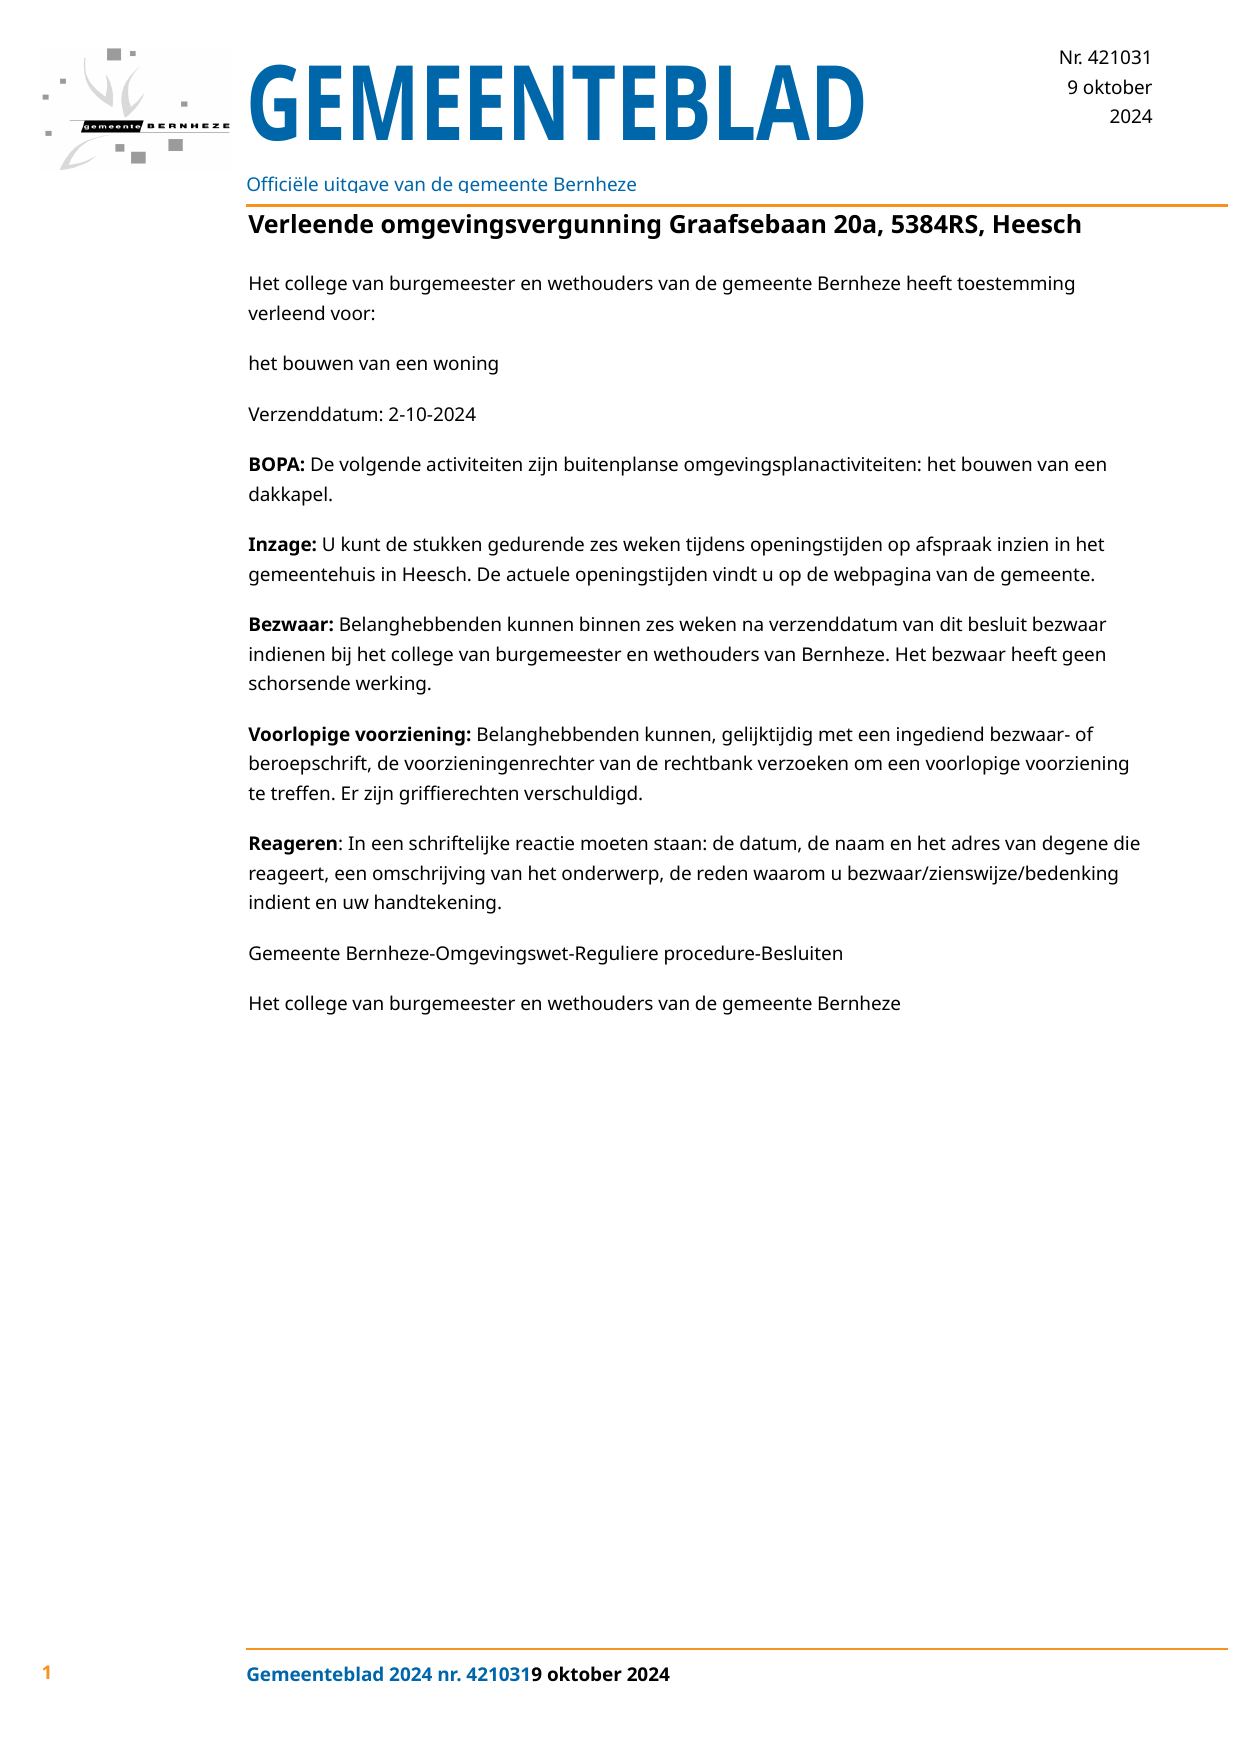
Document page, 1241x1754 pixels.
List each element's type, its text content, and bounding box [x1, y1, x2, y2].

text Reageren: In een schriftelijke reactie moeten staan: de datum, de naam en het adres van degene die reageert, een omschrijving van het onderwerp, de reden waarom u bezwaar/zienswijze/bedenking indient en uw handtekening. [248, 830, 1152, 915]
text BOPA: De volgende activiteiten zijn buitenplanse omgevingsplanactiviteiten: het bouwen van een dakkapel. [248, 451, 1152, 506]
text Verleende omgevingsvergunning Graafsebaan 20a, 5384RS, Heesch [248, 207, 1152, 241]
text Inzage: U kunt de stukken gedurende zes weken tijdens openingstijden op afspraak inzien in het gemeentehuis in Heesch. De actuele openingstijden vindt u op de webpagina van de gemeente. [248, 531, 1152, 586]
picture [41, 47, 231, 172]
text Gemeente Bernheze-Omgevingswet-Reguliere procedure-Besluiten [248, 940, 1152, 966]
text Verzenddatum: 2-10-2024 [248, 401, 1152, 426]
text Het college van burgemeester en wethouders van de gemeente Bernheze [248, 990, 1152, 1016]
text het bouwen van een woning [248, 350, 1152, 376]
text Het college van burgemeester en wethouders van de gemeente Bernheze heeft toestemming verleend voor: [248, 270, 1152, 326]
text Bezwaar: Belanghebbenden kunnen binnen zes weken na verzenddatum van dit besluit bezwaar indienen bij het college van burgemeester en wethouders van Bernheze. Het bezwaar heeft geen schorsende werking. [248, 611, 1152, 696]
text Voorlopige voorziening: Belanghebbenden kunnen, gelijktijdig met een ingediend bezwaar- of beroepschrift, de voorzieningenrechter van de rechtbank verzoeken om een voorlopige voorziening te treffen. Er zijn griffierechten verschuldigd. [248, 721, 1152, 806]
